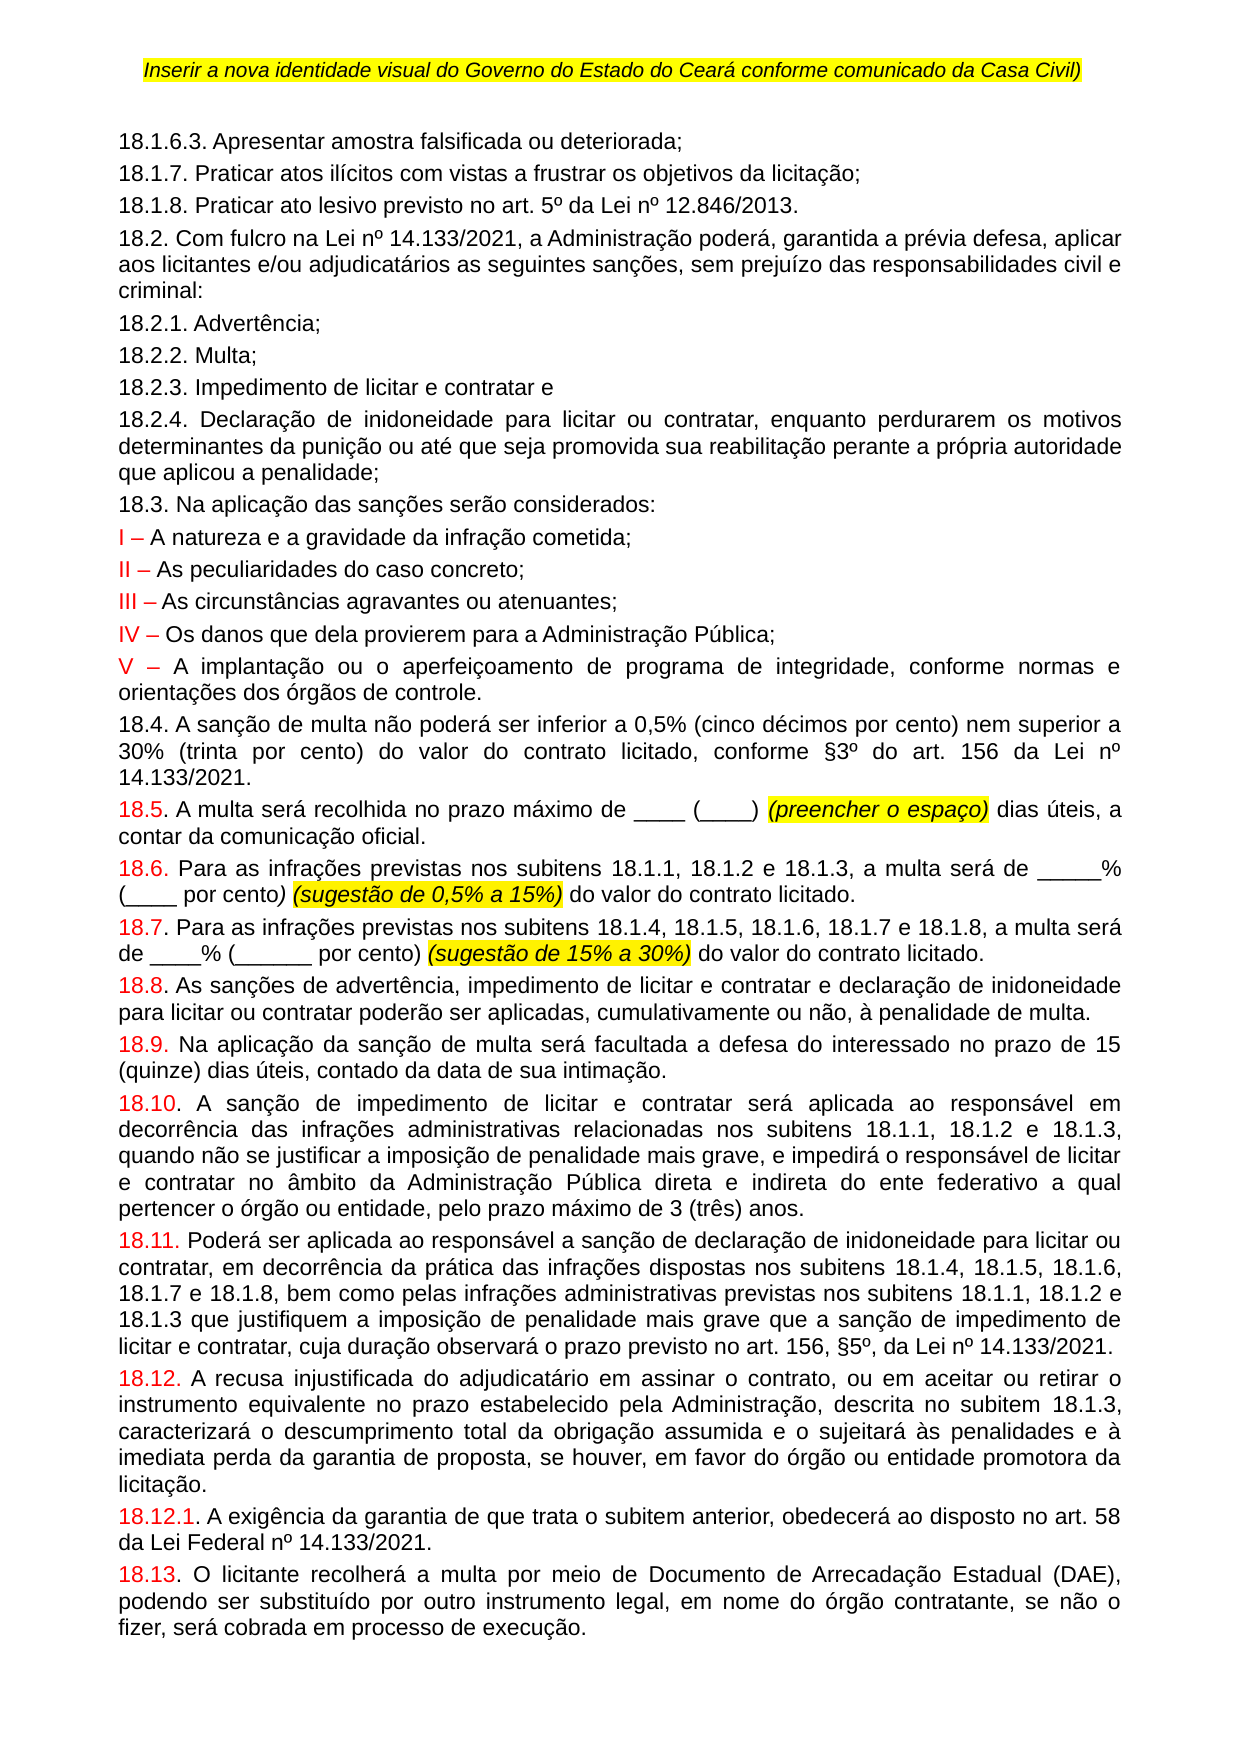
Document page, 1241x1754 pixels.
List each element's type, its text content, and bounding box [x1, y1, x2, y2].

text 18.1.6.3. Apresentar amostra falsificada ou deteriorada; [118, 128, 1122, 154]
text 18.5. A multa será recolhida no prazo máximo de ____ (____) (preencher o espaço) dias úteis, a contar da comunicação oficial. [118, 796, 1122, 849]
text 18.12.1. A exigência da garantia de que trata o subitem anterior, obedecerá ao disposto no art. 58 da Lei Federal nº 14.133/2021. [118, 1503, 1122, 1556]
text IV – Os danos que dela provierem para a Administração Pública; [118, 621, 1122, 647]
text III – As circunstâncias agravantes ou atenuantes; [118, 588, 1122, 614]
text I – A natureza e a gravidade da infração cometida; [118, 524, 1122, 550]
text 18.12. A recusa injustificada do adjudicatário em assinar o contrato, ou em aceitar ou retirar o instrumento equivalente no prazo estabelecido pela Administração, descrita no subitem 18.1.3, caracterizará o descumprimento total da obrigação assumida e o sujeitará às penalidades e à imediata perda da garantia de proposta, se houver, em favor do órgão ou entidade promotora da licitação. [118, 1365, 1122, 1497]
text 18.3. Na aplicação das sanções serão considerados: [118, 491, 1122, 518]
text 18.7. Para as infrações previstas nos subitens 18.1.4, 18.1.5, 18.1.6, 18.1.7 e 18.1.8, a multa será de ____% (______ por cento) (sugestão de 15% a 30%) do valor do contrato licitado. [118, 914, 1122, 966]
text 18.2.1. Advertência; [118, 309, 1122, 336]
text 18.8. As sanções de advertência, impedimento de licitar e contratar e declaração de inidoneidade para licitar ou contratar poderão ser aplicadas, cumulativamente ou não, à penalidade de multa. [118, 972, 1122, 1025]
text 18.13. O licitante recolherá a multa por meio de Documento de Arrecadação Estadual (DAE), podendo ser substituído por outro instrumento legal, em nome do órgão contratante, se não o fizer, será cobrada em processo de execução. [118, 1561, 1122, 1641]
text 18.1.7. Praticar atos ilícitos com vistas a frustrar os objetivos da licitação; [118, 160, 1122, 186]
text II – As peculiaridades do caso concreto; [118, 556, 1122, 582]
text 18.6. Para as infrações previstas nos subitens 18.1.1, 18.1.2 e 18.1.3, a multa será de _____% (____ por cento) (sugestão de 0,5% a 15%) do valor do contrato licitado. [118, 855, 1122, 908]
text 18.2. Com fulcro na Lei nº 14.133/2021, a Administração poderá, garantida a prévia defesa, aplicar aos licitantes e/ou adjudicatários as seguintes sanções, sem prejuízo das responsabilidades civil e criminal: [118, 224, 1122, 303]
text 18.4. A sanção de multa não poderá ser inferior a 0,5% (cinco décimos por cento) nem superior a 30% (trinta por cento) do valor do contrato licitado, conforme §3º do art. 156 da Lei nº 14.133/2021. [118, 711, 1122, 791]
text 18.9. Na aplicação da sanção de multa será facultada a defesa do interessado no prazo de 15 (quinze) dias úteis, contado da data de sua intimação. [118, 1031, 1122, 1084]
text 18.11. Poderá ser aplicada ao responsável a sanção de declaração de inidoneidade para licitar ou contratar, em decorrência da prática das infrações dispostas nos subitens 18.1.4, 18.1.5, 18.1.6, 18.1.7 e 18.1.8, bem como pelas infrações administrativas previstas nos subitens 18.1.1, 18.1.2 e 18.1.3 que justifiquem a imposição de penalidade mais grave que a sanção de impedimento de licitar e contratar, cuja duração observará o prazo previsto no art. 156, §5º, da Lei nº 14.133/2021. [118, 1227, 1122, 1359]
text 18.1.8. Praticar ato lesivo previsto no art. 5º da Lei nº 12.846/2013. [118, 192, 1122, 218]
text V – A implantação ou o aperfeiçoamento de programa de integridade, conforme normas e orientações dos órgãos de controle. [118, 653, 1122, 706]
text 18.2.4. Declaração de inidoneidade para licitar ou contratar, enquanto perdurarem os motivos determinantes da punição ou até que seja promovida sua reabilitação perante a própria autoridade que aplicou a penalidade; [118, 406, 1122, 485]
text 18.10. A sanção de impedimento de licitar e contratar será aplicada ao responsável em decorrência das infrações administrativas relacionadas nos subitens 18.1.1, 18.1.2 e 18.1.3, quando não se justificar a imposição de penalidade mais grave, e impedirá o responsável de licitar e contratar no âmbito da Administração Pública direta e indireta do ente federativo a qual pertencer o órgão ou entidade, pelo prazo máximo de 3 (três) anos. [118, 1090, 1122, 1221]
text 18.2.3. Impedimento de licitar e contratar e [118, 374, 1122, 400]
text 18.2.2. Multa; [118, 342, 1122, 368]
